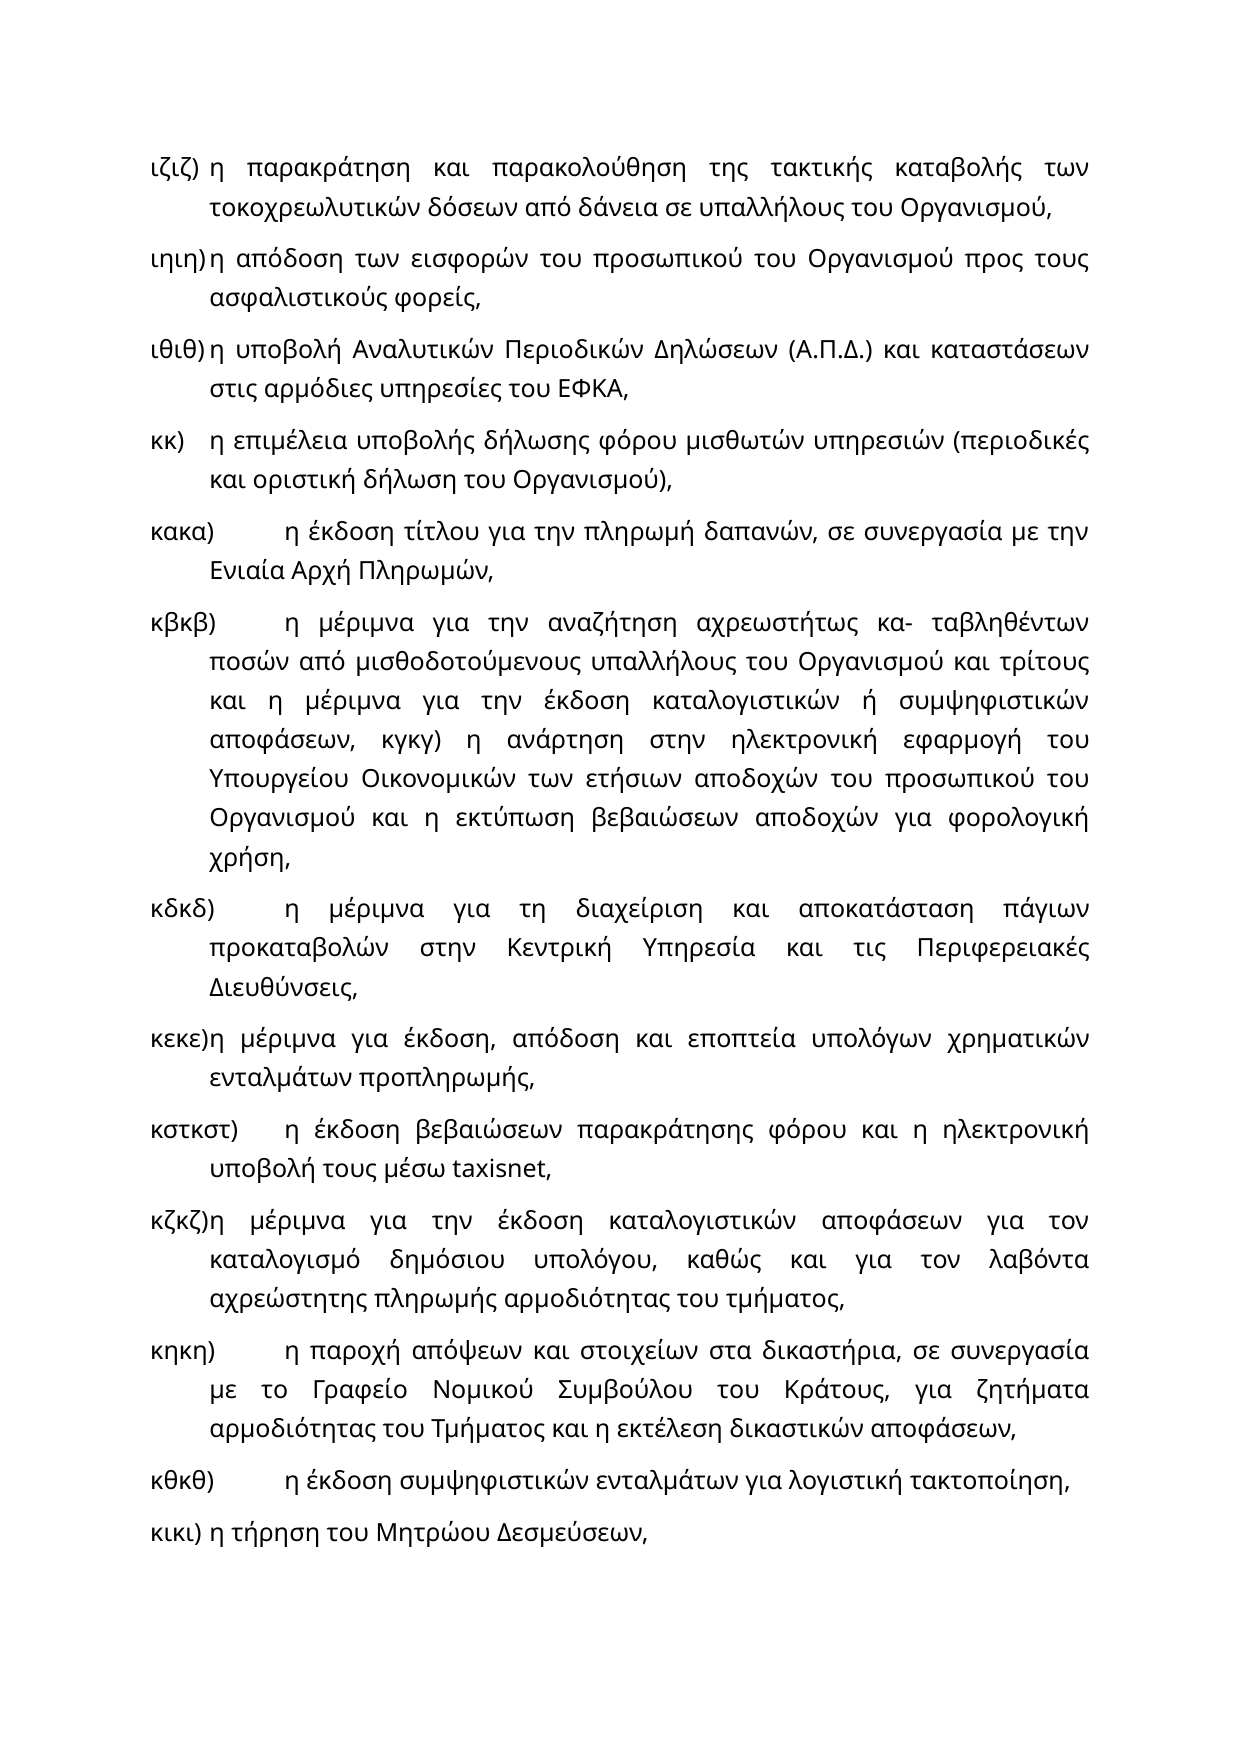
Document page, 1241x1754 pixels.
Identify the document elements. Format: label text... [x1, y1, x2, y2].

list κκ) η επιμέλεια υποβολής δήλωσης φόρου μισθωτών υπηρεσιών (περιοδικές και οριστική δήλωση του Οργανισμού), [150, 422, 1090, 496]
list κστκστ) η έκδοση βεβαιώσεων παρακράτησης φόρου και η ηλεκτρονική υποβολή τους μέσω taxisnet, [150, 1112, 1090, 1185]
list ιζιζ) η παρακράτηση και παρακολούθηση της τακτικής καταβολής των τοκοχρεωλυτικών δόσεων από δάνεια σε υπαλλήλους του Οργανισμού, [150, 150, 1090, 223]
list κηκη) η παροχή απόψεων και στοιχείων στα δικαστήρια, σε συνεργασία με το Γραφείο Νομικού Συμβούλου του Κράτους, για ζητήματα αρμοδιότητας του Τμήματος και η εκτέλεση δικαστικών αποφάσεων, [150, 1332, 1090, 1445]
list ιηιη) η απόδοση των εισφορών του προσωπικού του Οργανισμού προς τους ασφαλιστικούς φορείς, [150, 241, 1090, 314]
list κδκδ) η μέριμνα για τη διαχείριση και αποκατάσταση πάγιων προκαταβολών στην Κεντρική Υπηρεσία και τις Περιφερειακές Διευθύνσεις, [150, 891, 1090, 1003]
list κακα) η έκδοση τίτλου για την πληρωμή δαπανών, σε συνεργασία με την Ενιαία Αρχή Πληρωμών, [150, 513, 1090, 587]
list κβκβ) η μέριμνα για την αναζήτηση αχρεωστήτως κα- ταβληθέντων ποσών από μισθοδοτούμενους υπαλλήλους του Οργανισμού και τρίτους και η μέριμνα για την έκδοση καταλογιστικών ή συμψηφιστικών αποφάσεων, κγκγ) η ανάρτηση στην ηλεκτρονική εφαρμογή του Υπουργείου Οικονομικών των ετήσιων αποδοχών του προσωπικού του Οργανισμού και η εκτύπωση βεβαιώσεων αποδοχών για φορολογική χρήση, [150, 604, 1090, 873]
list κζκζ) η μέριμνα για την έκδοση καταλογιστικών αποφάσεων για τον καταλογισμό δημόσιου υπολόγου, καθώς και για τον λαβόντα αχρεώστητης πληρωμής αρμοδιότητας του τμήματος, [150, 1202, 1090, 1315]
list κθκθ) η έκδοση συμψηφιστικών ενταλμάτων για λογιστική τακτοποίηση, [150, 1462, 1090, 1497]
list ιθιθ) η υποβολή Αναλυτικών Περιοδικών Δηλώσεων (Α.Π.Δ.) και καταστάσεων στις αρμόδιες υπηρεσίες του ΕΦΚΑ, [150, 332, 1090, 405]
list κεκε) η μέριμνα για έκδοση, απόδοση και εποπτεία υπολόγων χρηματικών ενταλμάτων προπληρωμής, [150, 1021, 1090, 1094]
list κικι) η τήρηση του Μητρώου Δεσμεύσεων, [150, 1514, 1090, 1548]
